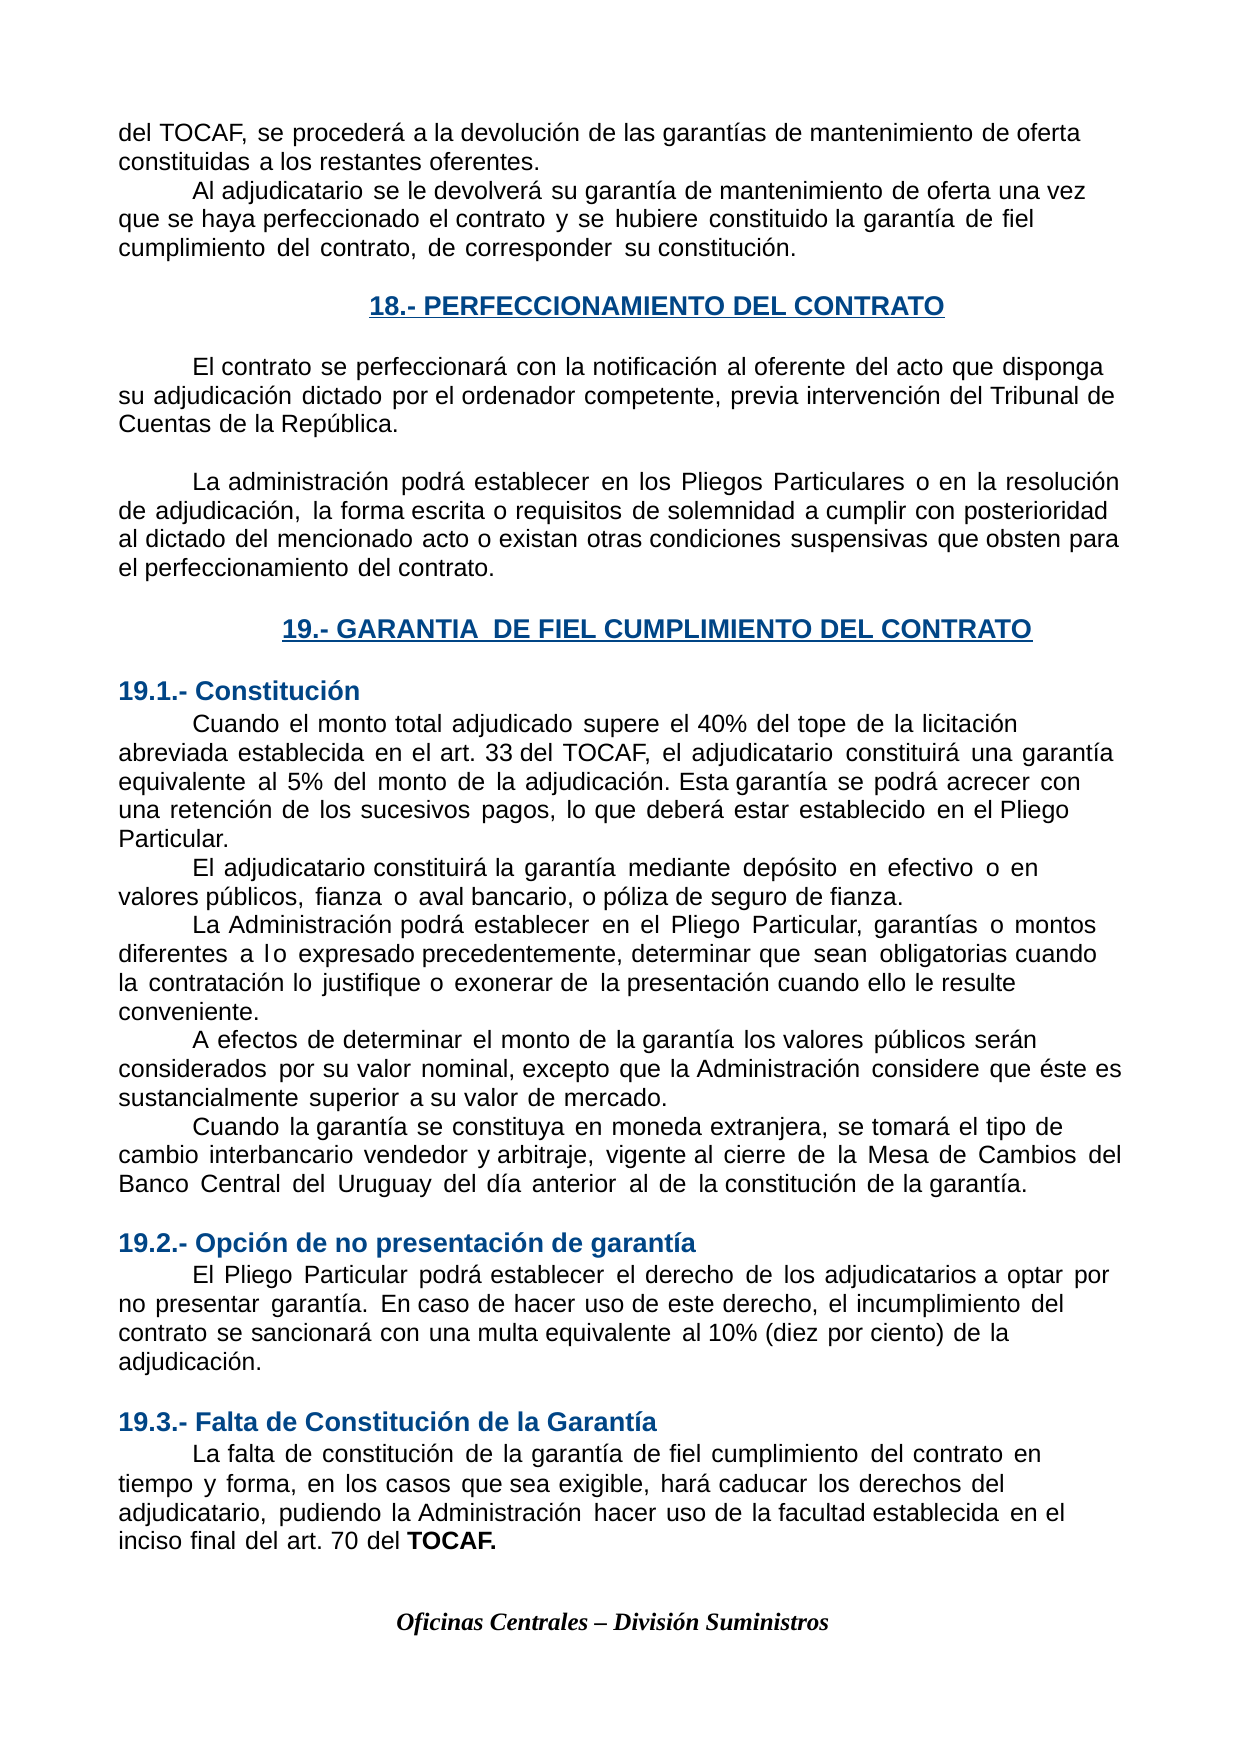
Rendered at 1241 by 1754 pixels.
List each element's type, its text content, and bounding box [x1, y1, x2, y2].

text El contrato se perfeccionará con la notificación al oferente del acto que disponga su adjudicación dictado por el ordenador competente, previa intervención del Tribunal de Cuentas de la República. [118, 352, 1122, 438]
text La administración podrá establecer en los Pliegos Particulares o en la resolución de adjudicación, la forma escrita o requisitos de solemnidad a cumplir con posterioridad al dictado del mencionado acto o existan otras condiciones suspensivas que obsten para el perfeccionamiento del contrato. [118, 467, 1122, 582]
text A efectos de determinar el monto de la garantía los valores públicos serán considerados por su valor nominal, excepto que la Administración considere que éste es sustancialmente superior a su valor de mercado. [118, 1025, 1122, 1112]
text La falta de constitución de la garantía de fiel cumplimiento del contrato en tiempo y forma, en los casos que sea exigible, hará caducar los derechos del adjudicatario, pudiendo la Administración hacer uso de la facultad establecida en el inciso final del art. 70 del TOCAF. [118, 1438, 1122, 1555]
text Cuando la garantía se constituya en moneda extranjera, se tomará el tipo de cambio interbancario vendedor y arbitraje, vigente al cierre de la Mesa de Cambios del Banco Central del Uruguay del día anterior al de la constitución de la garantía. [118, 1112, 1122, 1198]
text 19.2.- Opción de no presentación de garantía [118, 1227, 1122, 1258]
text Cuando el monto total adjudicado supere el 40% del tope de la licitación abreviada establecida en el art. 33 del TOCAF, el adjudicatario constituirá una garantía equivalente al 5% del monto de la adjudicación. Esta garantía se podrá acrecer con una retención de los sucesivos pagos, lo que deberá estar establecido en el Pliego Particular. [118, 707, 1122, 853]
text del TOCAF, se procederá a la devolución de las garantías de mantenimiento de oferta constituidas a los restantes oferentes. [118, 118, 1122, 176]
text 19.3.- Falta de Constitución de la Garantía [118, 1406, 1122, 1438]
text El adjudicatario constituirá la garantía mediante depósito en efectivo o en valores públicos, fianza o aval bancario, o póliza de seguro de fianza. [118, 853, 1122, 910]
text Al adjudicatario se le devolverá su garantía de mantenimiento de oferta una vez que se haya perfeccionado el contrato y se hubiere constituido la garantía de fiel cumplimiento del contrato, de corresponder su constitución. [118, 176, 1122, 262]
text La Administración podrá establecer en el Pliego Particular, garantías o montos diferentes a lo expresado precedentemente, determinar que sean obligatorias cuando la contratación lo justifique o exonerar de la presentación cuando ello le resulte conveniente. [118, 910, 1122, 1025]
text El Pliego Particular podrá establecer el derecho de los adjudicatarios a optar por no presentar garantía. En caso de hacer uso de este derecho, el incumplimiento del contrato se sancionará con una multa equivalente al 10% (diez por ciento) de la adjudicación. [118, 1258, 1122, 1375]
text 19.1.- Constitución [118, 675, 1122, 707]
text 19.- GARANTIA DE FIEL CUMPLIMIENTO DEL CONTRATO [118, 613, 1122, 644]
text 18.- PERFECCIONAMIENTO DEL CONTRATO [118, 289, 1122, 321]
